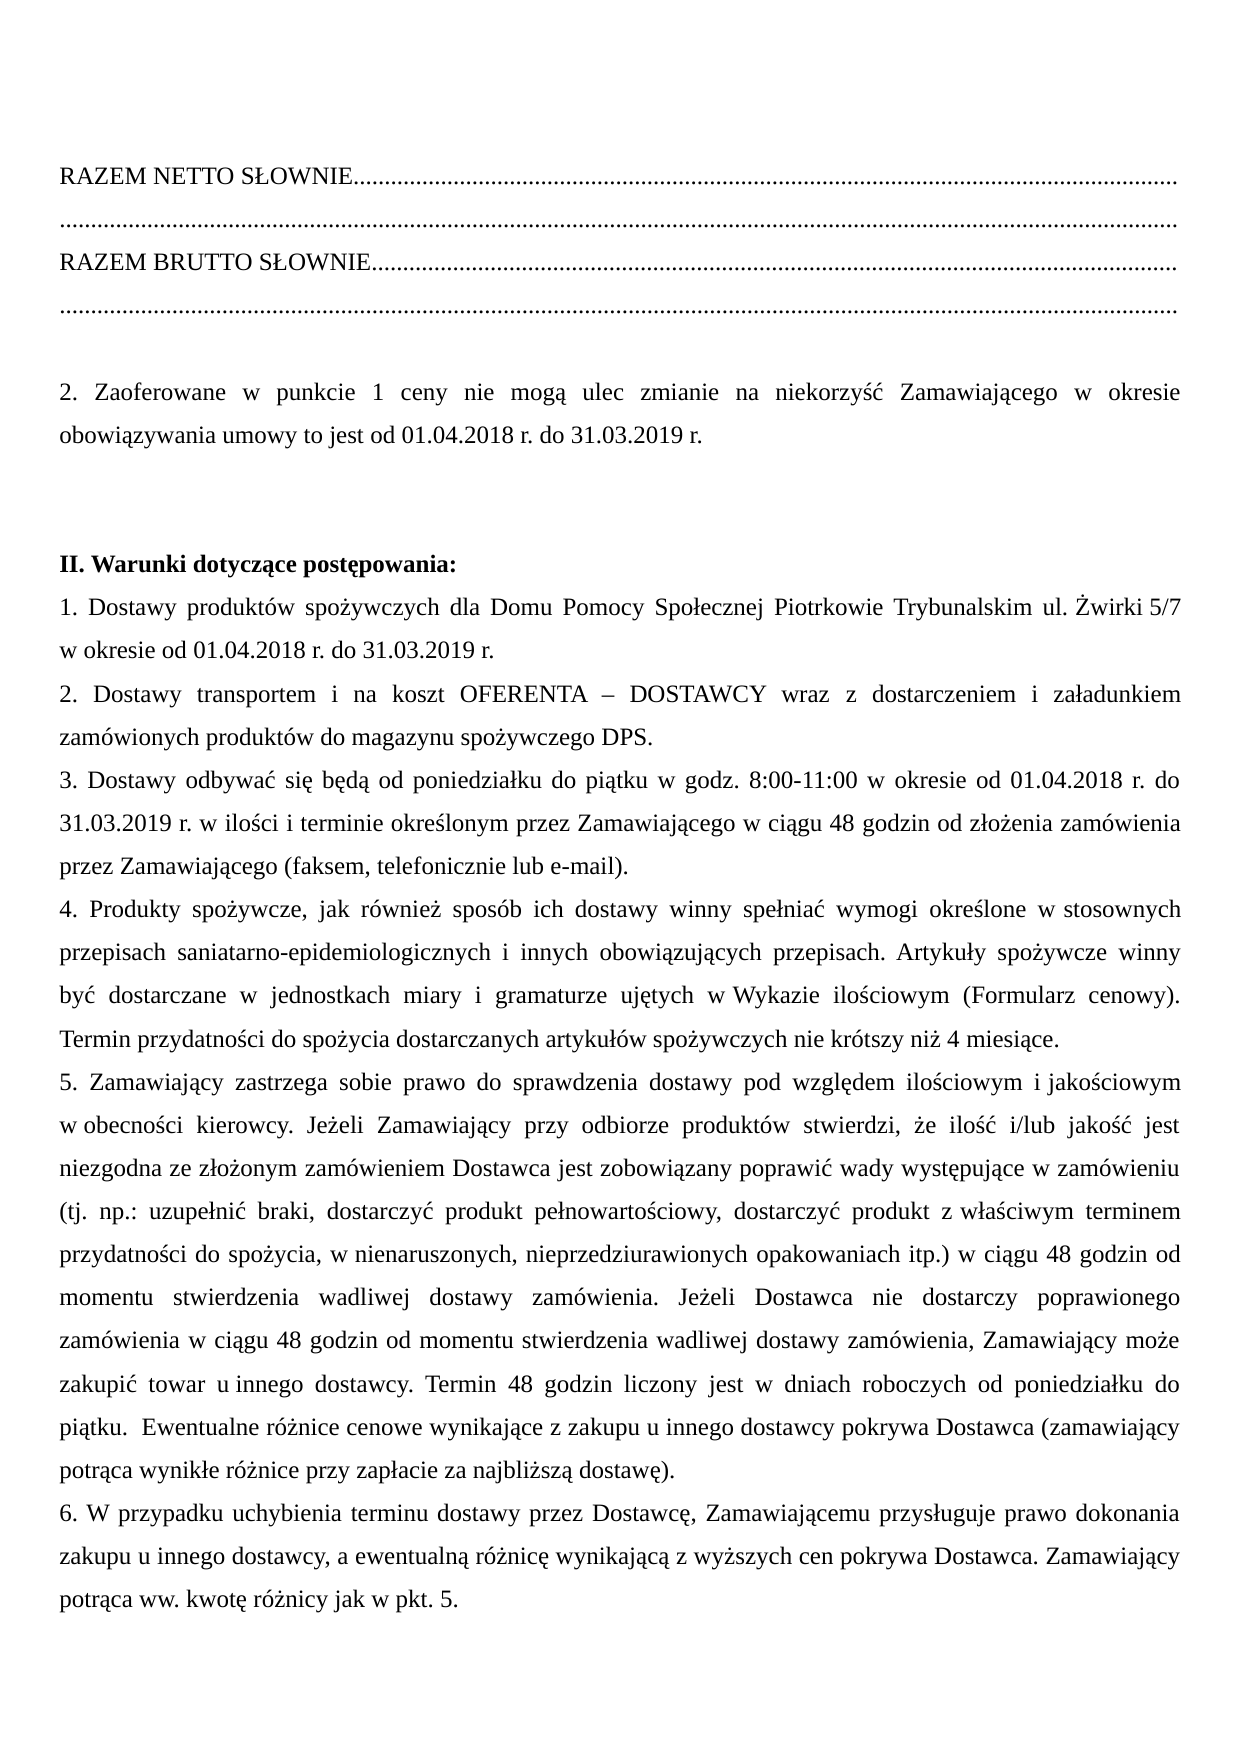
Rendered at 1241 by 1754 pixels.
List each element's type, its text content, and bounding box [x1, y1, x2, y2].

text 3. Dostawy odbywać się będą od poniedziałku do piątku w godz. 8:00-11:00 w okresie od 01.04.2018 r. do 31.03.2019 r. w ilości i terminie określonym przez Zamawiającego w ciągu 48 godzin od złożenia zamówienia przez Zamawiającego (faksem, telefonicznie lub e-mail). [59, 765, 1181, 880]
text 2. Zaoferowane w punkcie 1 ceny nie mogą ulec zmianie na niekorzyść Zamawiającego w okresie obowiązywania umowy to jest od 01.04.2018 r. do 31.03.2019 r. [59, 377, 1181, 449]
text RAZEM NETTO SŁOWNIE.................................................................................................................................... [59, 161, 1181, 190]
text 2. Dostawy transportem i na koszt OFERENTA – DOSTAWCY wraz z dostarczeniem i załadunkiem zamówionych produktów do magazynu spożywczego DPS. [59, 679, 1181, 751]
text 5. Zamawiający zastrzega sobie prawo do sprawdzenia dostawy pod względem ilościowym i jakościowym w obecności kierowcy. Jeżeli Zamawiający przy odbiorze produktów stwierdzi, że ilość i/lub jakość jest niezgodna ze złożonym zamówieniem Dostawca jest zobowiązany poprawić wady występujące w zamówieniu (tj. np.: uzupełnić braki, dostarczyć produkt pełnowartościowy, dostarczyć produkt z właściwym terminem przydatności do spożycia, w nienaruszonych, nieprzedziurawionych opakowaniach itp.) w ciągu 48 godzin od momentu stwierdzenia wadliwej dostawy zamówienia. Jeżeli Dostawca nie dostarczy poprawionego zamówienia w ciągu 48 godzin od momentu stwierdzenia wadliwej dostawy zamówienia, Zamawiający może zakupić towar u innego dostawcy. Termin 48 godzin liczony jest w dniach roboczych od poniedziałku do piątku. Ewentualne różnice cenowe wynikające z zakupu u innego dostawcy pokrywa Dostawca (zamawiający potrąca wynikłe różnice przy zapłacie za najbliższą dostawę). [59, 1067, 1181, 1484]
text ................................................................................................................................................................................... [59, 204, 1181, 233]
text 1. Dostawy produktów spożywczych dla Domu Pomocy Społecznej Piotrkowie Trybunalskim ul. Żwirki 5/7 w okresie od 01.04.2018 r. do 31.03.2019 r. [59, 592, 1181, 664]
text RAZEM BRUTTO SŁOWNIE................................................................................................................................. [59, 247, 1181, 276]
text 4. Produkty spożywcze, jak również sposób ich dostawy winny spełniać wymogi określone w stosownych przepisach saniatarno-epidemiologicznych i innych obowiązujących przepisach. Artykuły spożywcze winny być dostarczane w jednostkach miary i gramaturze ujętych w Wykazie ilościowym (Formularz cenowy). Termin przydatności do spożycia dostarczanych artykułów spożywczych nie krótszy niż 4 miesiące. [59, 894, 1181, 1052]
text II. Warunki dotyczące postępowania: [59, 549, 1181, 578]
text ................................................................................................................................................................................... [59, 291, 1181, 319]
text 6. W przypadku uchybienia terminu dostawy przez Dostawcę, Zamawiającemu przysługuje prawo dokonania zakupu u innego dostawcy, a ewentualną różnicę wynikającą z wyższych cen pokrywa Dostawca. Zamawiający potrąca ww. kwotę różnicy jak w pkt. 5. [59, 1498, 1181, 1613]
